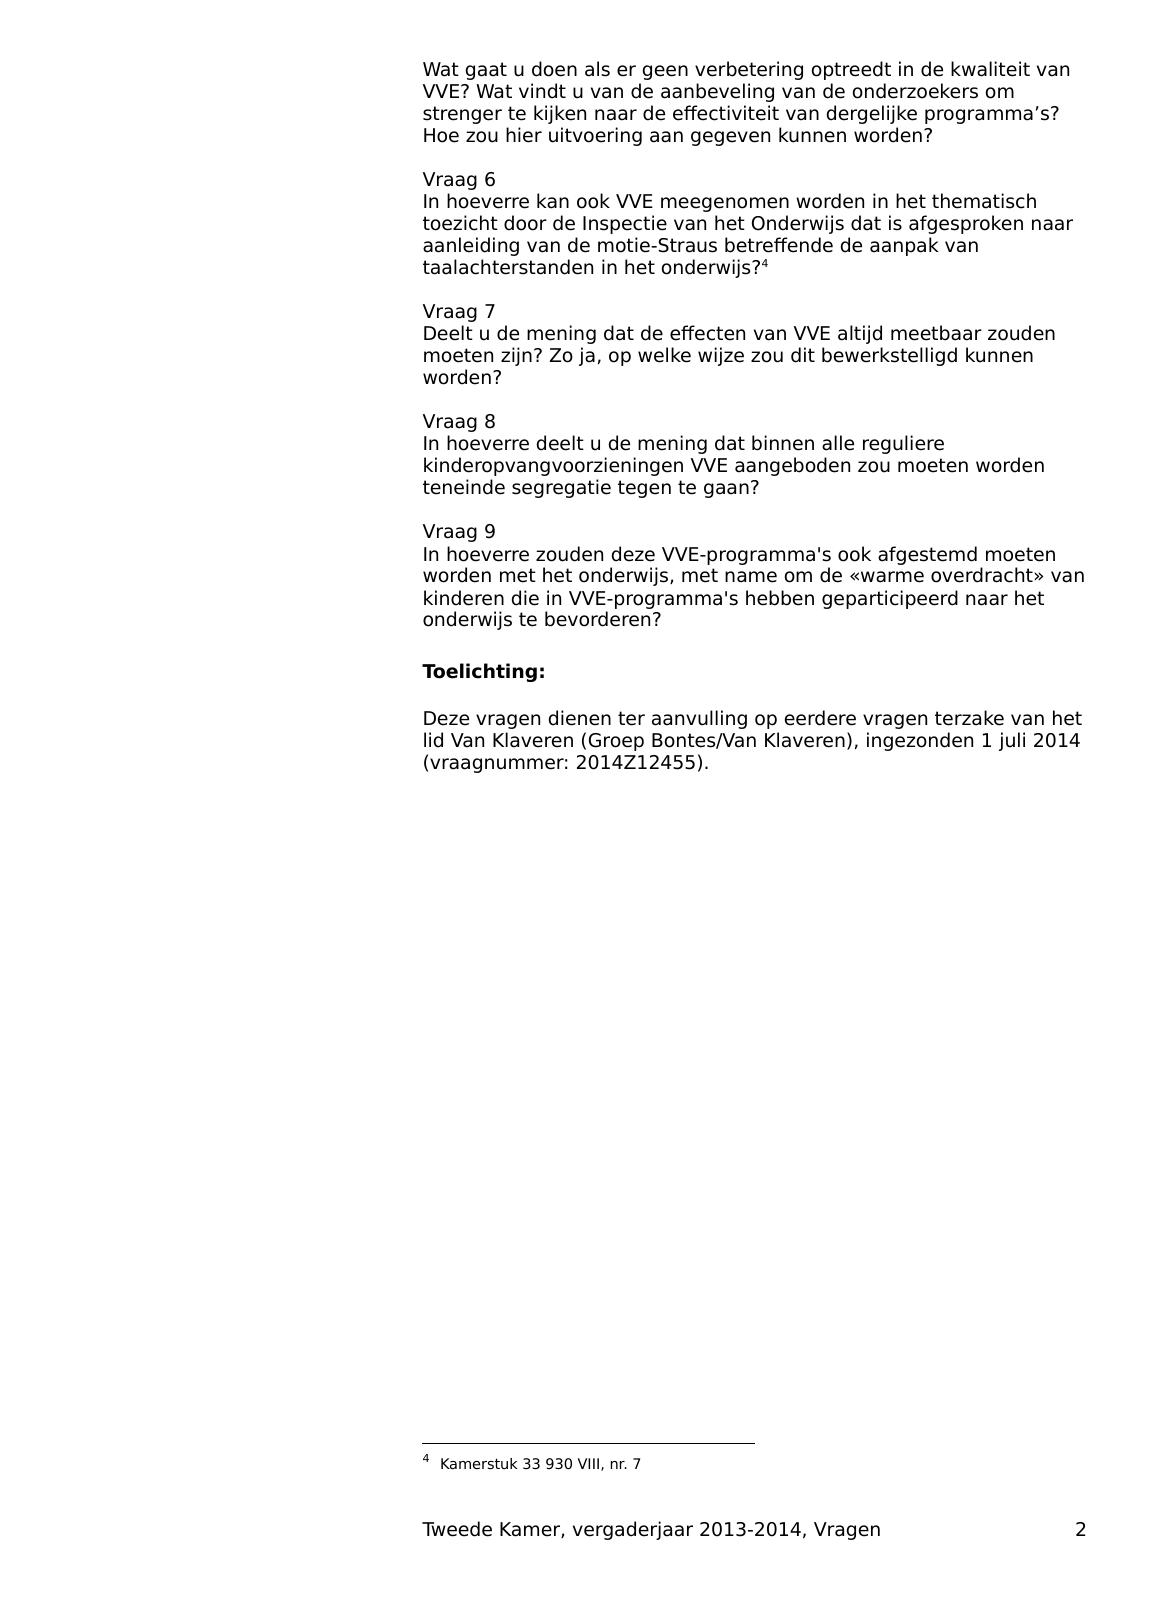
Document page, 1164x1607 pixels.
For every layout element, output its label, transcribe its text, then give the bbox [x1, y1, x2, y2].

text Deelt u de mening dat de effecten van VVE altijd meetbaar zouden moeten zijn? Zo ja, op welke wijze zou dit bewerkstelligd kunnen worden? [422, 323, 1087, 389]
text In hoeverre deelt u de mening dat binnen alle reguliere kinderopvangvoorzieningen VVE aangeboden zou moeten worden teneinde segregatie tegen te gaan? [422, 433, 1087, 499]
text Kamerstuk 33 930 VIII, nr. 7 [422, 1452, 1087, 1474]
text Deze vragen dienen ter aanvulling op eerdere vragen terzake van het lid Van Klaveren (Groep Bontes/Van Klaveren), ingezonden 1 juli 2014 (vraagnummer: 2014Z12455). [422, 708, 1087, 774]
text In hoeverre zouden deze VVE-programma's ook afgestemd moeten worden met het onderwijs, met name om de «warme overdracht» van kinderen die in VVE-programma's hebben geparticipeerd naar het onderwijs te bevorderen? [422, 543, 1087, 631]
text Vraag 7 [422, 301, 1087, 323]
text Vraag 9 [422, 521, 1087, 543]
text Vraag 6 [422, 169, 1087, 191]
text In hoeverre kan ook VVE meegenomen worden in het thematisch toezicht door de Inspectie van het Onderwijs dat is afgesproken naar aanleiding van de motie-Straus betreffende de aanpak van taalachterstanden in het onderwijs? [422, 191, 1087, 279]
subtitle Toelichting: [422, 661, 1087, 683]
text Wat gaat u doen als er geen verbetering optreedt in de kwaliteit van VVE? Wat vindt u van de aanbeveling van de onderzoekers om strenger te kijken naar de effectiviteit van dergelijke programma’s? Hoe zou hier uitvoering aan gegeven kunnen worden? [422, 59, 1087, 147]
text Vraag 8 [422, 411, 1087, 433]
